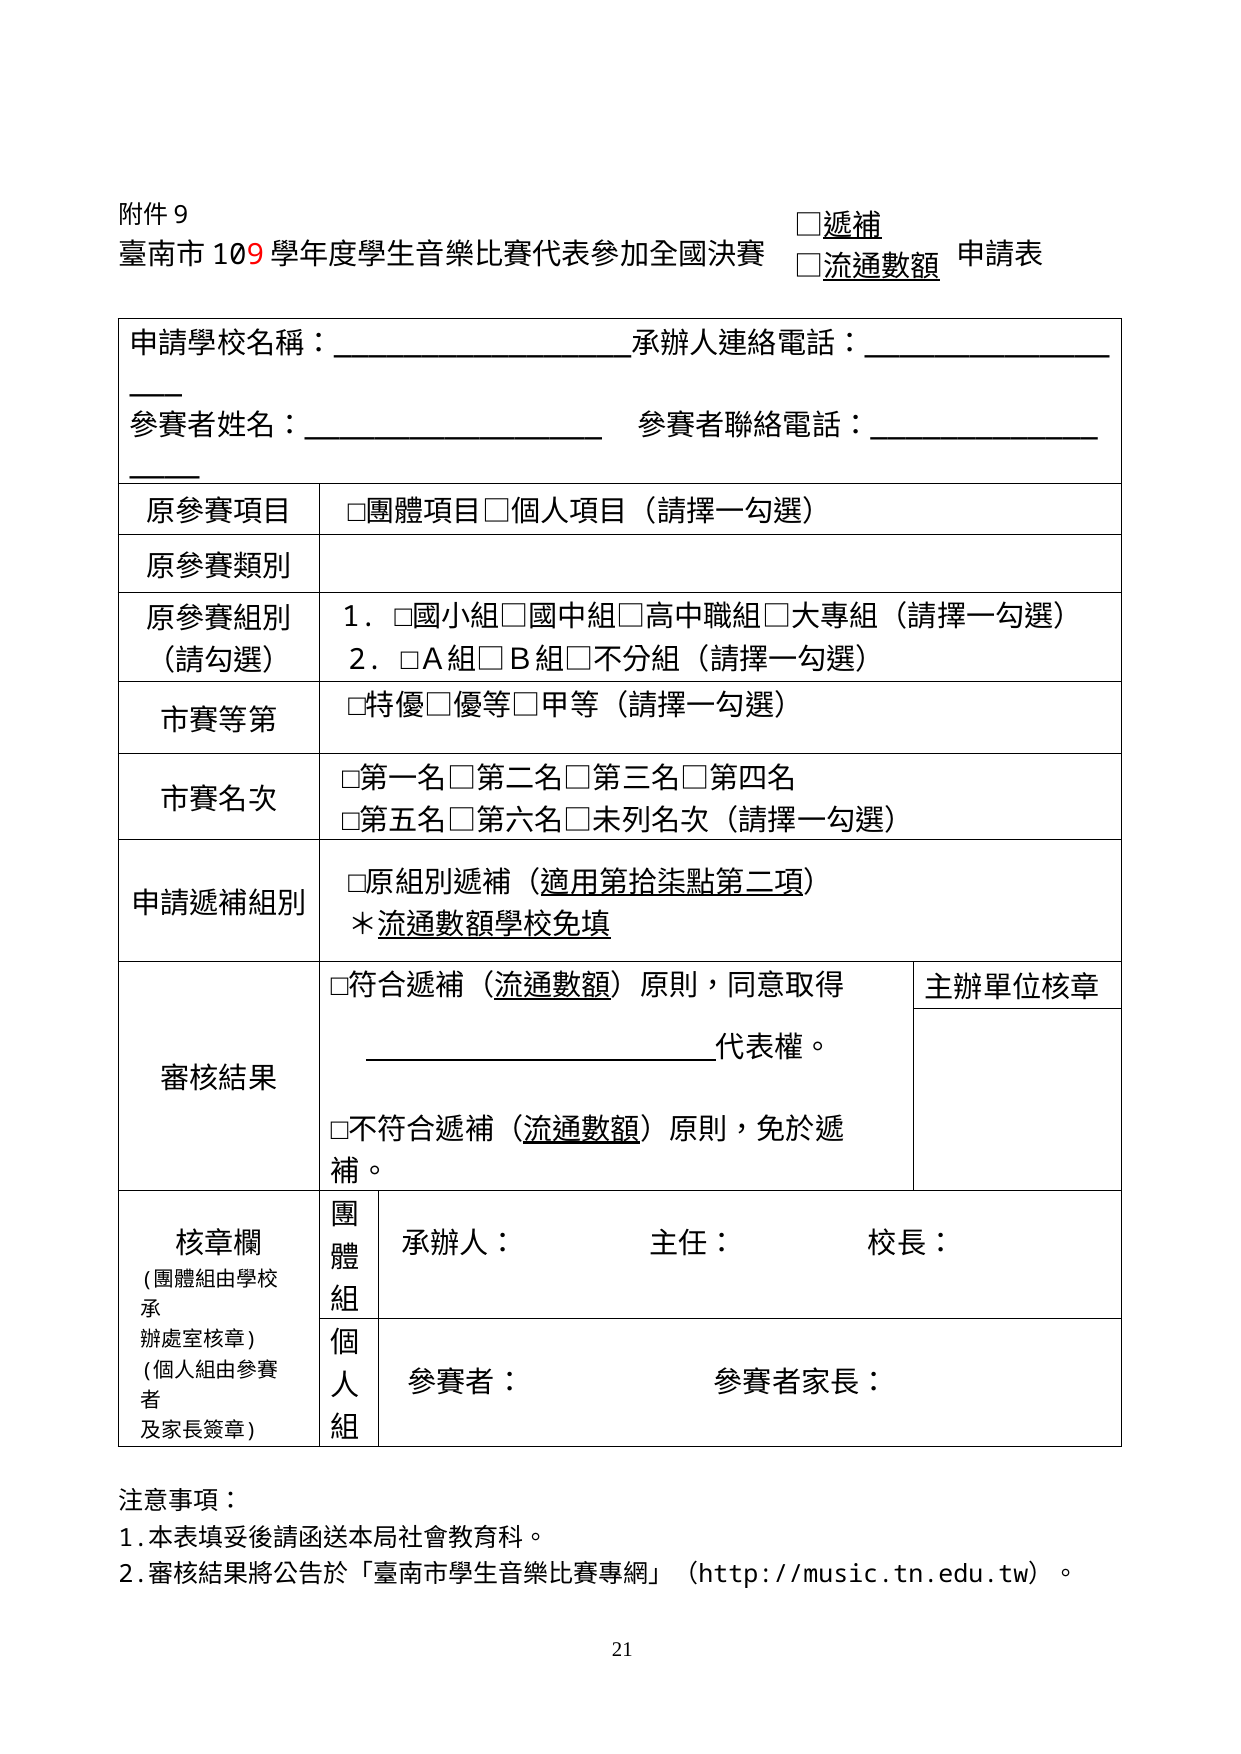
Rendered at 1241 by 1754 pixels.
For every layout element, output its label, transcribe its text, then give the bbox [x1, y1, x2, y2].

table_header □第一名□第二名□第三名□第四名 □第五名□第六名□未列名次（請擇一勾選） [331, 754, 936, 839]
table_header 申請學校名稱：_________________承辦人連絡電話：_________________ 參賽者姓名：_________________ 參賽者聯絡電話：_________________ [119, 319, 1121, 483]
table_cell 參賽者： 參賽者家長： [379, 1319, 1121, 1446]
table_cell 申請遞補組別 [119, 840, 319, 961]
table_cell 主辦單位核章 [914, 962, 1121, 1008]
text 1.本表填妥後請函送本局社會教育科。 [118, 1517, 1122, 1553]
table_cell 原參賽類別 [119, 535, 319, 592]
text 附件9 [118, 194, 1122, 294]
text 21 [612, 1637, 634, 1661]
table_cell 市賽等第 [119, 682, 319, 753]
table_header 承辦人： 主任： 校長： [390, 1220, 966, 1262]
text 申請表 [956, 230, 1122, 273]
table_cell [936, 754, 1121, 839]
table_cell [914, 1009, 1121, 1190]
table_cell □特優□優等□甲等（請擇一勾選） [320, 682, 1121, 753]
table_header 1. □國小組□國中組□高中職組□大專組（請擇一勾選） [331, 593, 1097, 635]
table_cell [320, 535, 1121, 592]
table_cell 團 體 組 [320, 1191, 378, 1318]
table_cell □原組別遞補（適用第拾柒點第二項） ＊流通數額學校免填 [320, 840, 1121, 961]
text 臺南市109學年度學生音樂比賽代表參加全國決賽 [118, 230, 779, 273]
table_cell 原參賽組別 （請勾選） [119, 593, 319, 681]
table_cell 個 人 組 [320, 1319, 378, 1446]
table_header 核章欄 (團體組由學校承 辦處室核章) (個人組由參賽者 及家長簽章) [129, 1220, 308, 1444]
table_cell [119, 1191, 319, 1446]
text □遞補 [794, 202, 941, 243]
table_cell 市賽名次 [119, 754, 319, 839]
table_cell 2. □Ａ組□Ｂ組□不分組（請擇一勾選） [320, 593, 1121, 681]
text 注意事項： [118, 1481, 1122, 1517]
table_cell 原參賽項目 [119, 484, 319, 533]
table_header □團體項目□個人項目（請擇一勾選） [331, 488, 849, 530]
table_cell 審核結果 [119, 962, 319, 1190]
text □流通數額 [794, 243, 941, 285]
table_cell [320, 484, 1121, 533]
table_cell □符合遞補（流通數額）原則，同意取得 代表權。 □不符合遞補（流通數額）原則，免於遞補。 [320, 962, 913, 1190]
table_cell [320, 754, 331, 839]
table_cell [379, 1191, 1121, 1318]
text 2.審核結果將公告於「臺南市學生音樂比賽專網」（http://music.tn.edu.tw）。 [118, 1553, 1122, 1589]
